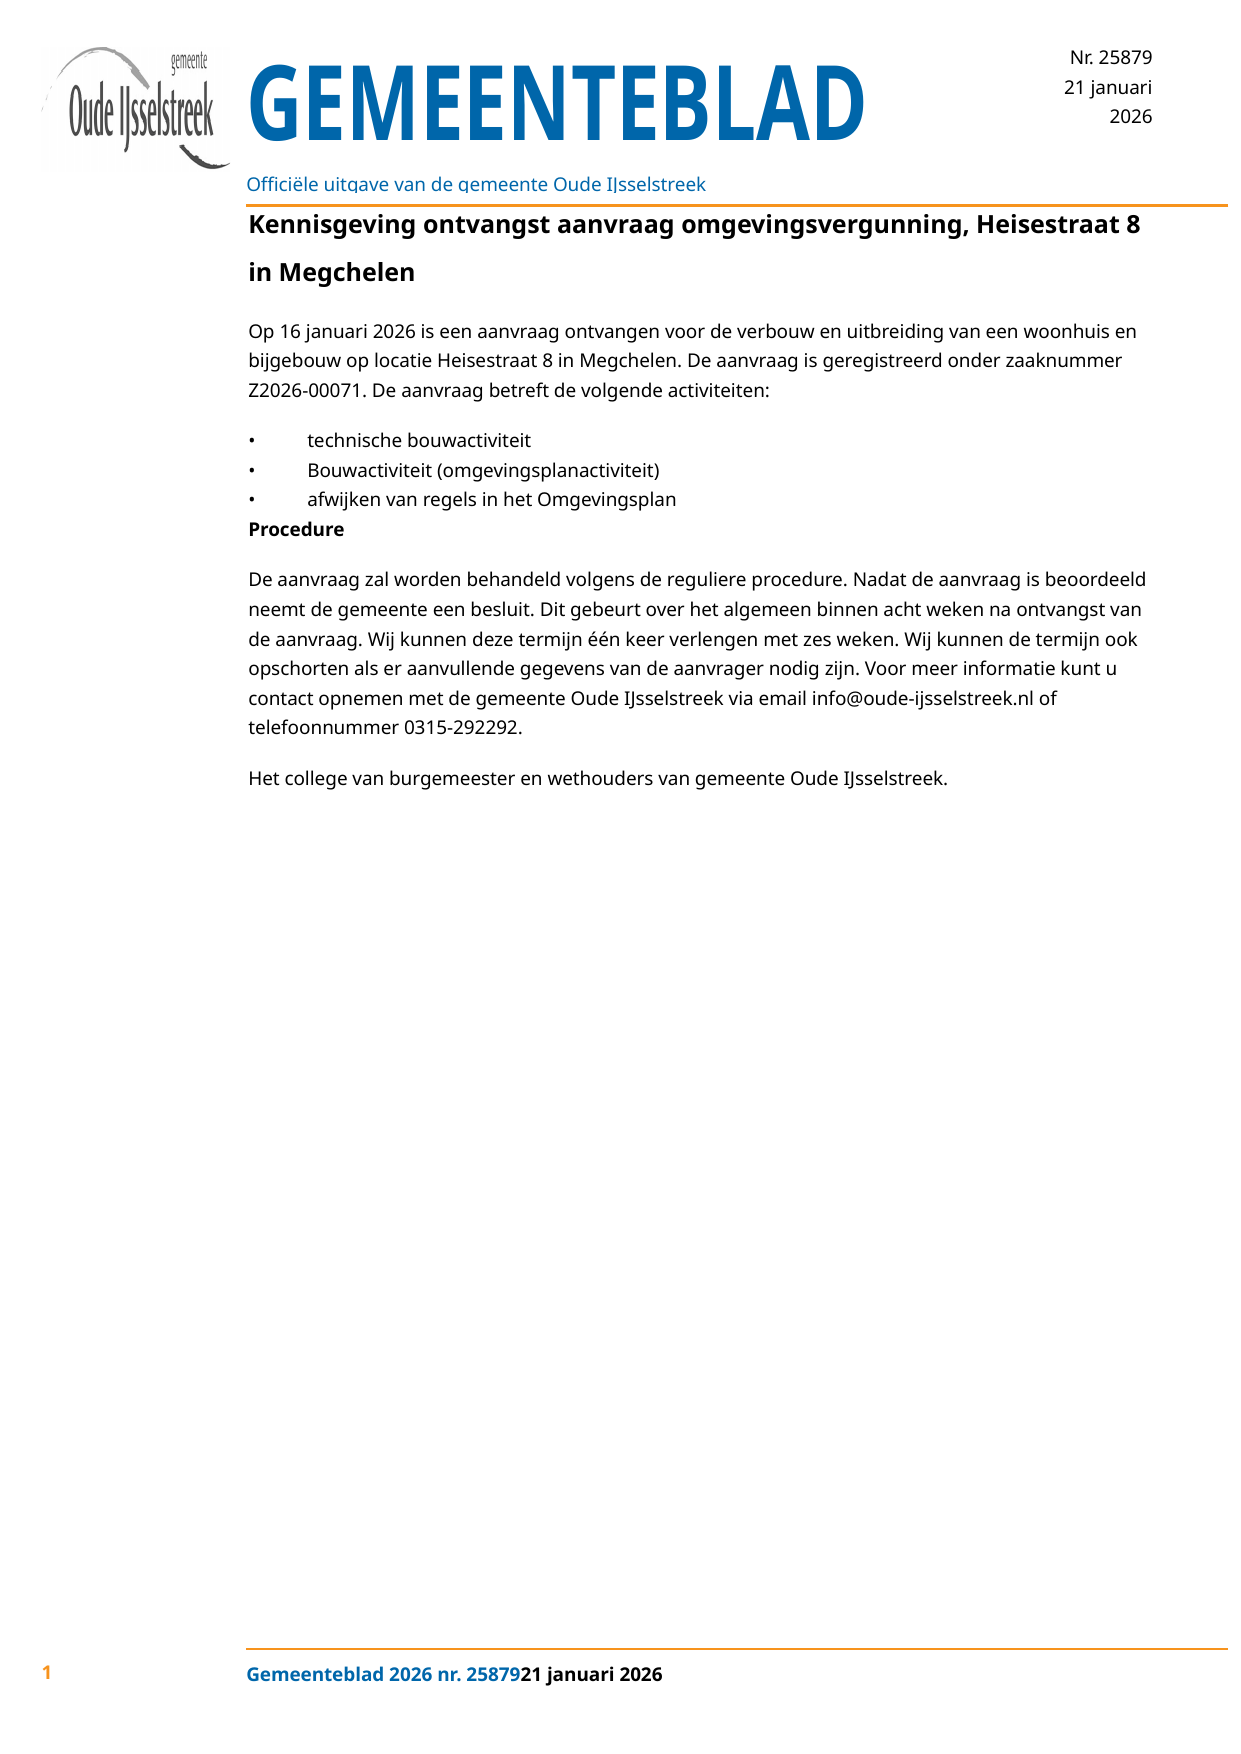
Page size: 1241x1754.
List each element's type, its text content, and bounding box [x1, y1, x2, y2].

text De aanvraag zal worden behandeld volgens de reguliere procedure. Nadat de aanvraag is beoordeeld neemt de gemeente een besluit. Dit gebeurt over het algemeen binnen acht weken na ontvangst van de aanvraag. Wij kunnen deze termijn één keer verlengen met zes weken. Wij kunnen de termijn ook opschorten als er aanvullende gegevens van de aanvrager nodig zijn. Voor meer informatie kunt u contact opnemen met de gemeente Oude IJsselstreek via email info@oude-ijsselstreek.nl of telefoonnummer 0315-292292. [248, 567, 1152, 740]
picture [41, 47, 231, 172]
text Kennisgeving ontvangst aanvraag omgevingsvergunning, Heisestraat 8 in Megchelen [248, 207, 1152, 288]
text Het college van burgemeester en wethouders van gemeente Oude IJsselstreek. [248, 765, 1152, 791]
list technische bouwactiviteit [248, 427, 1152, 453]
list afwijken van regels in het Omgevingsplan [248, 487, 1152, 512]
text Procedure [248, 516, 1152, 542]
list Bouwactiviteit (omgevingsplanactiviteit) [248, 457, 1152, 483]
text Op 16 januari 2026 is een aanvraag ontvangen voor de verbouw en uitbreiding van een woonhuis en bijgebouw op locatie Heisestraat 8 in Megchelen. De aanvraag is geregistreerd onder zaaknummer Z2026-00071. De aanvraag betreft de volgende activiteiten: [248, 318, 1152, 403]
